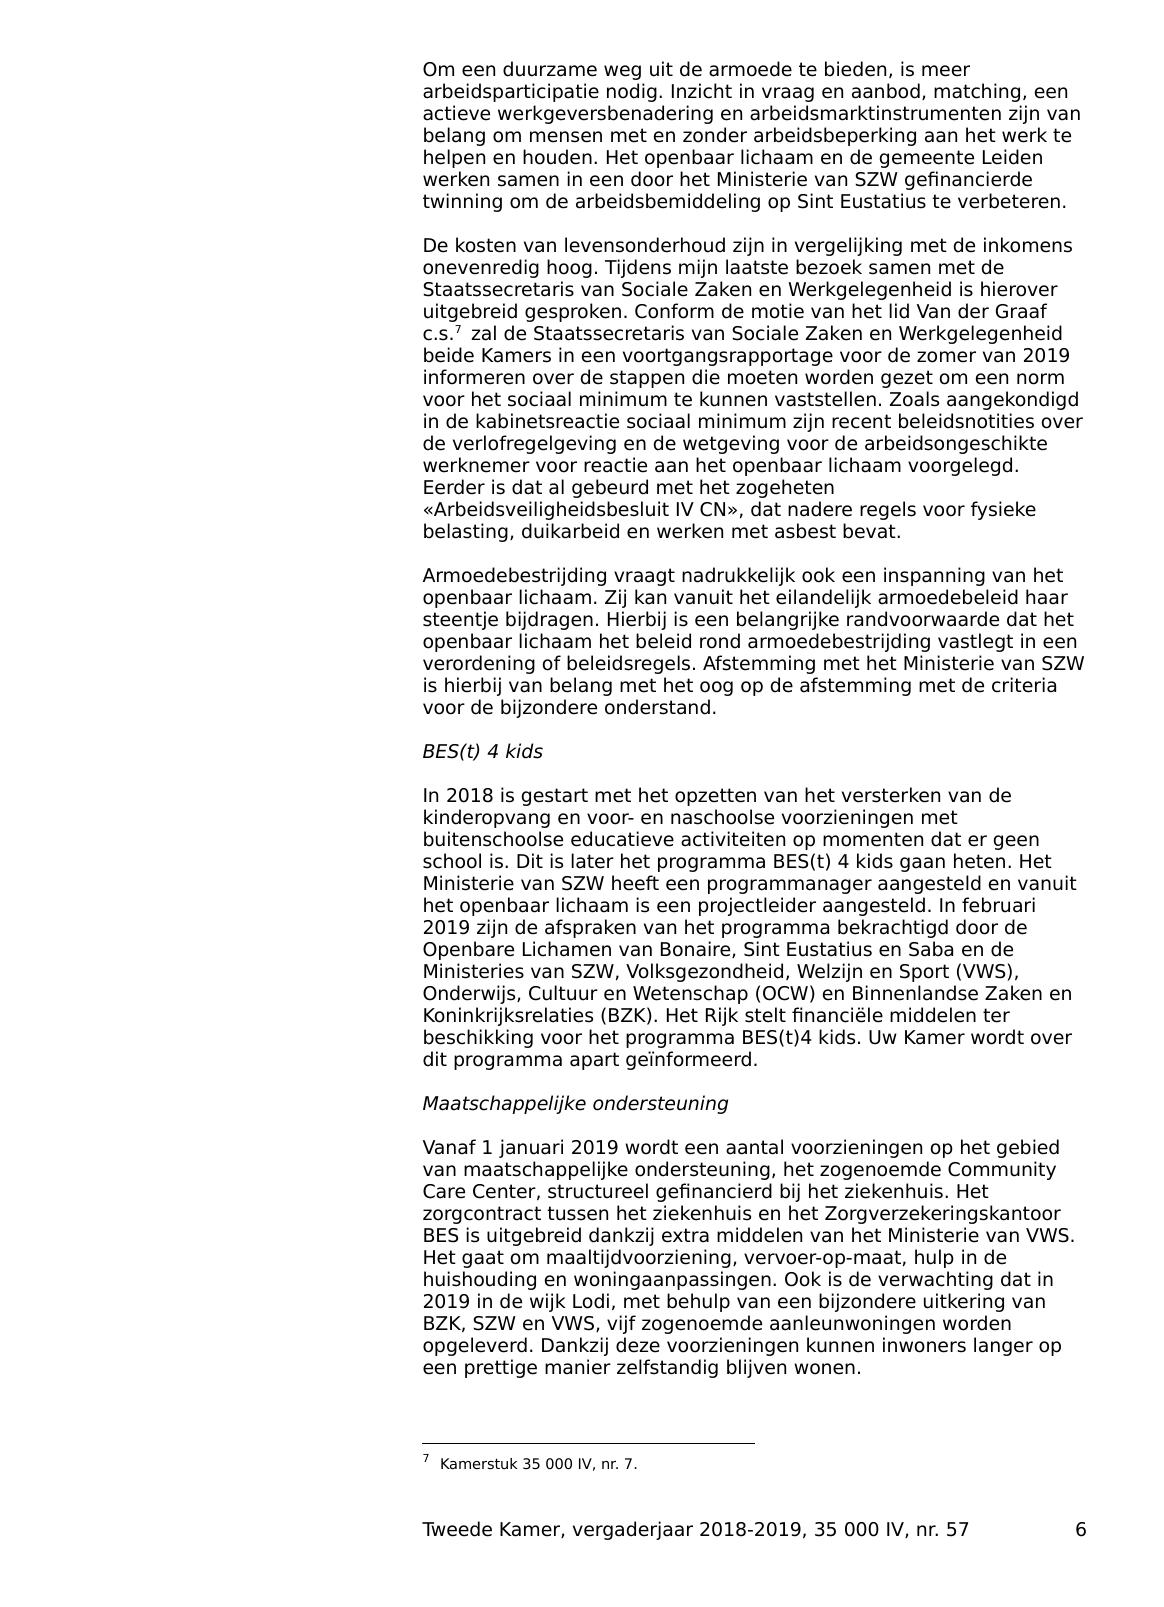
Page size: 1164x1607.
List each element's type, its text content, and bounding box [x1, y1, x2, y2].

text Om een duurzame weg uit de armoede te bieden, is meer arbeidsparticipatie nodig. Inzicht in vraag en aanbod, matching, een actieve werkgeversbenadering en arbeidsmarktinstrumenten zijn van belang om mensen met en zonder arbeidsbeperking aan het werk te helpen en houden. Het openbaar lichaam en de gemeente Leiden werken samen in een door het Ministerie van SZW gefinancierde twinning om de arbeidsbemiddeling op Sint Eustatius te verbeteren. [422, 59, 1087, 213]
text De kosten van levensonderhoud zijn in vergelijking met de inkomens onevenredig hoog. Tijdens mijn laatste bezoek samen met de Staatssecretaris van Sociale Zaken en Werkgelegenheid is hierover uitgebreid gesproken. Conform de motie van het lid Van der Graaf c.s. zal de Staatssecretaris van Sociale Zaken en Werkgelegenheid beide Kamers in een voortgangsrapportage voor de zomer van 2019 informeren over de stappen die moeten worden gezet om een norm voor het sociaal minimum te kunnen vaststellen. Zoals aangekondigd in de kabinetsreactie sociaal minimum zijn recent beleidsnotities over de verlofregelgeving en de wetgeving voor de arbeidsongeschikte werknemer voor reactie aan het openbaar lichaam voorgelegd. Eerder is dat al gebeurd met het zogeheten «Arbeidsveiligheidsbesluit IV CN», dat nadere regels voor fysieke belasting, duikarbeid en werken met asbest bevat. [422, 235, 1087, 543]
subtitle BES(t) 4 kids [422, 741, 1087, 763]
text Vanaf 1 januari 2019 wordt een aantal voorzieningen op het gebied van maatschappelijke ondersteuning, het zogenoemde Community Care Center, structureel gefinancierd bij het ziekenhuis. Het zorgcontract tussen het ziekenhuis en het Zorgverzekeringskantoor BES is uitgebreid dankzij extra middelen van het Ministerie van VWS. Het gaat om maaltijdvoorziening, vervoer-op-maat, hulp in de huishouding en woningaanpassingen. Ook is de verwachting dat in 2019 in de wijk Lodi, met behulp van een bijzondere uitkering van BZK, SZW en VWS, vijf zogenoemde aanleunwoningen worden opgeleverd. Dankzij deze voorzieningen kunnen inwoners langer op een prettige manier zelfstandig blijven wonen. [422, 1137, 1087, 1379]
text In 2018 is gestart met het opzetten van het versterken van de kinderopvang en voor- en naschoolse voorzieningen met buitenschoolse educatieve activiteiten op momenten dat er geen school is. Dit is later het programma BES(t) 4 kids gaan heten. Het Ministerie van SZW heeft een programmanager aangesteld en vanuit het openbaar lichaam is een projectleider aangesteld. In februari 2019 zijn de afspraken van het programma bekrachtigd door de Openbare Lichamen van Bonaire, Sint Eustatius en Saba en de Ministeries van SZW, Volksgezondheid, Welzijn en Sport (VWS), Onderwijs, Cultuur en Wetenschap (OCW) en Binnenlandse Zaken en Koninkrijksrelaties (BZK). Het Rijk stelt financiële middelen ter beschikking voor het programma BES(t)4 kids. Uw Kamer wordt over dit programma apart geïnformeerd. [422, 785, 1087, 1071]
text Armoedebestrijding vraagt nadrukkelijk ook een inspanning van het openbaar lichaam. Zij kan vanuit het eilandelijk armoedebeleid haar steentje bijdragen. Hierbij is een belangrijke randvoorwaarde dat het openbaar lichaam het beleid rond armoedebestrijding vastlegt in een verordening of beleidsregels. Afstemming met het Ministerie van SZW is hierbij van belang met het oog op de afstemming met de criteria voor de bijzondere onderstand. [422, 565, 1087, 719]
subtitle Maatschappelijke ondersteuning [422, 1093, 1087, 1115]
text Kamerstuk 35 000 IV, nr. 7. [422, 1452, 1087, 1474]
